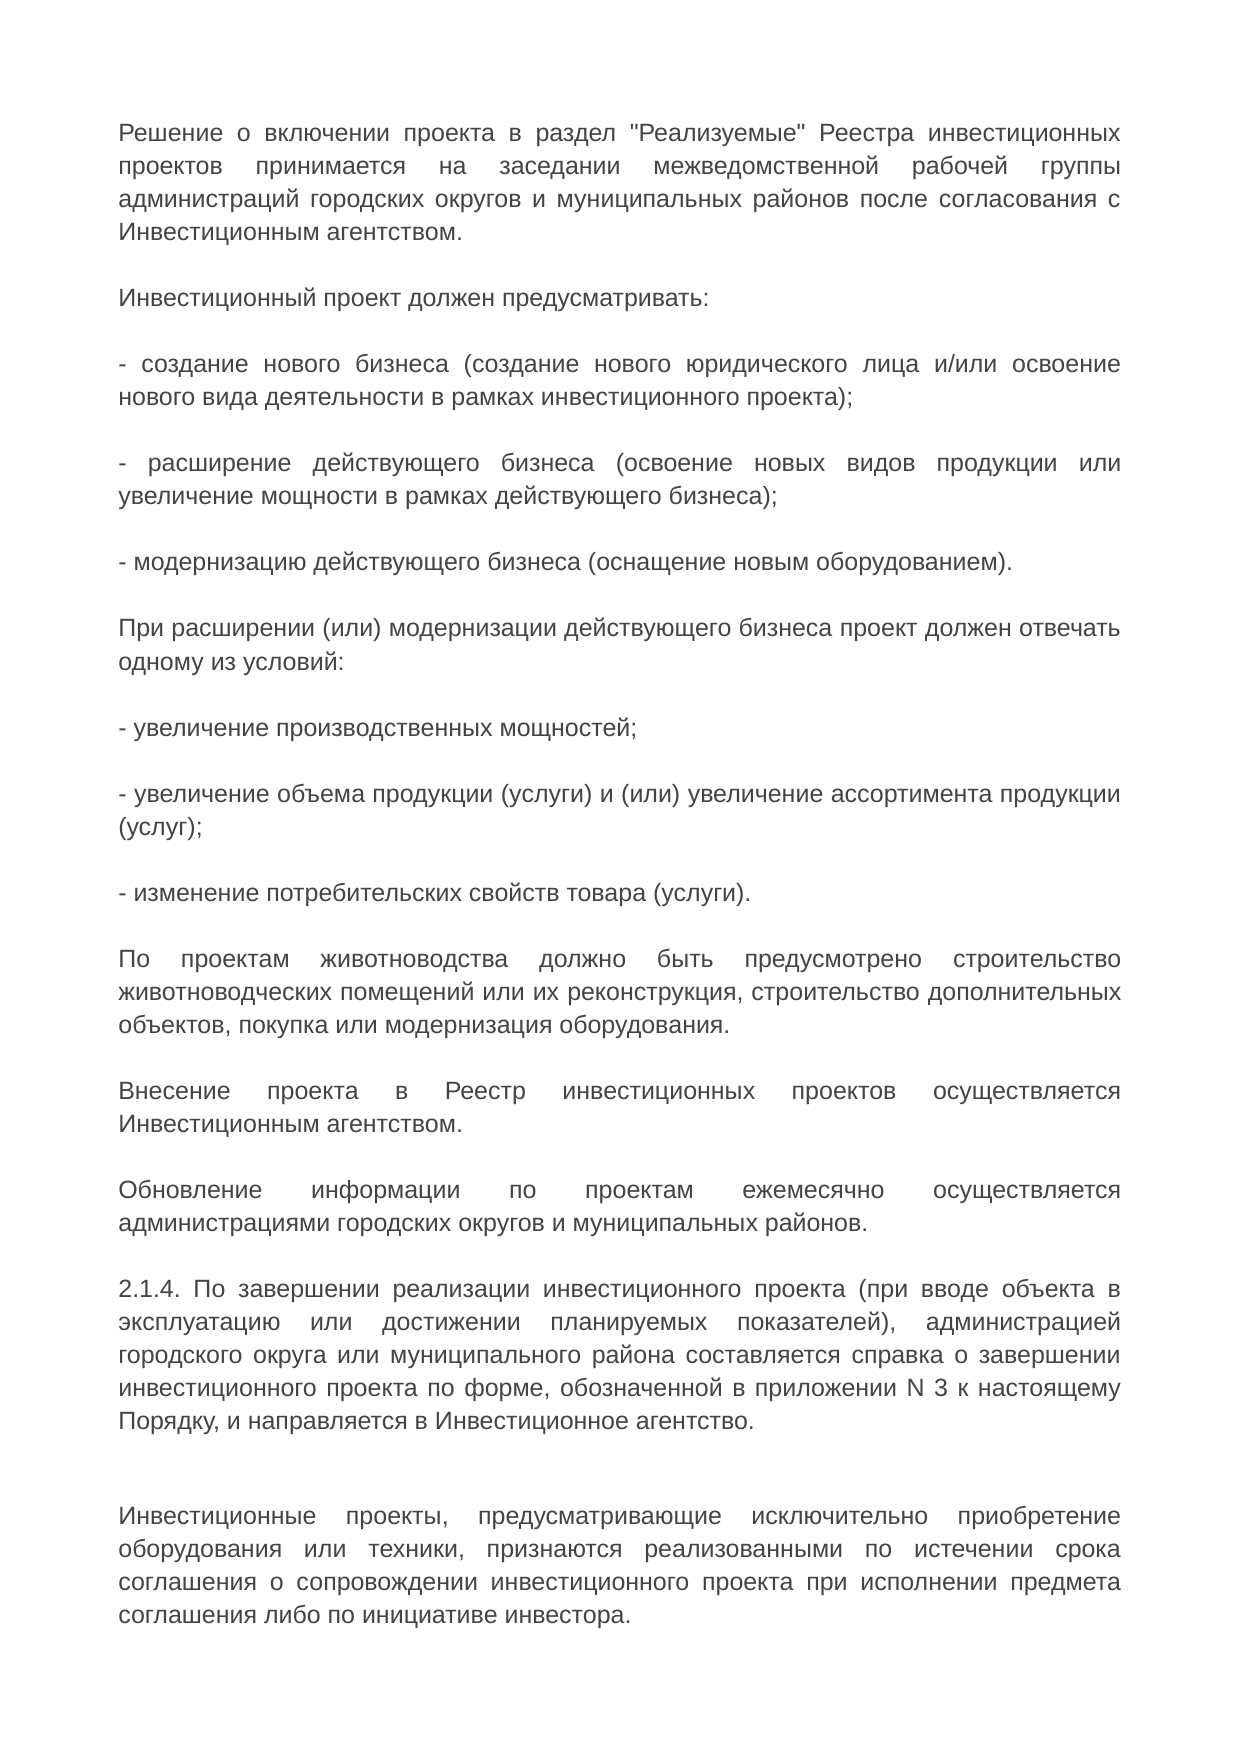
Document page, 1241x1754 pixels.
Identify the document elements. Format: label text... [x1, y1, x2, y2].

text - изменение потребительских свойств товара (услуги). [118, 878, 1122, 906]
text Инвестиционный проект должен предусматривать: [118, 283, 1122, 312]
text 2.1.4. По завершении реализации инвестиционного проекта (при вводе объекта в эксплуатацию или достижении планируемых показателей), администрацией городского округа или муниципального района составляется справка о завершении инвестиционного проекта по форме, обозначенной в приложении N 3 к настоящему Порядку, и направляется в Инвестиционное агентство. [118, 1274, 1122, 1435]
text Внесение проекта в Реестр инвестиционных проектов осуществляется Инвестиционным агентством. [118, 1076, 1122, 1137]
text По проектам животноводства должно быть предусмотрено строительство животноводческих помещений или их реконструкция, строительство дополнительных объектов, покупка или модернизация оборудования. [118, 944, 1122, 1038]
text Решение о включении проекта в раздел "Реализуемые" Реестра инвестиционных проектов принимается на заседании межведомственной рабочей группы администраций городских округов и муниципальных районов после согласования с Инвестиционным агентством. [118, 118, 1122, 246]
text - модернизацию действующего бизнеса (оснащение новым оборудованием). [118, 547, 1122, 576]
text - увеличение объема продукции (услуги) и (или) увеличение ассортимента продукции (услуг); [118, 778, 1122, 840]
text - увеличение производственных мощностей; [118, 712, 1122, 741]
text - создание нового бизнеса (создание нового юридического лица и/или освоение нового вида деятельности в рамках инвестиционного проекта); [118, 349, 1122, 411]
text Инвестиционные проекты, предусматривающие исключительно приобретение оборудования или техники, признаются реализованными по истечении срока соглашения о сопровождении инвестиционного проекта при исполнении предмета соглашения либо по инициативе инвестора. [118, 1501, 1122, 1628]
text - расширение действующего бизнеса (освоение новых видов продукции или увеличение мощности в рамках действующего бизнеса); [118, 448, 1122, 510]
text Обновление информации по проектам ежемесячно осуществляется администрациями городских округов и муниципальных районов. [118, 1175, 1122, 1237]
text При расширении (или) модернизации действующего бизнеса проект должен отвечать одному из условий: [118, 613, 1122, 675]
